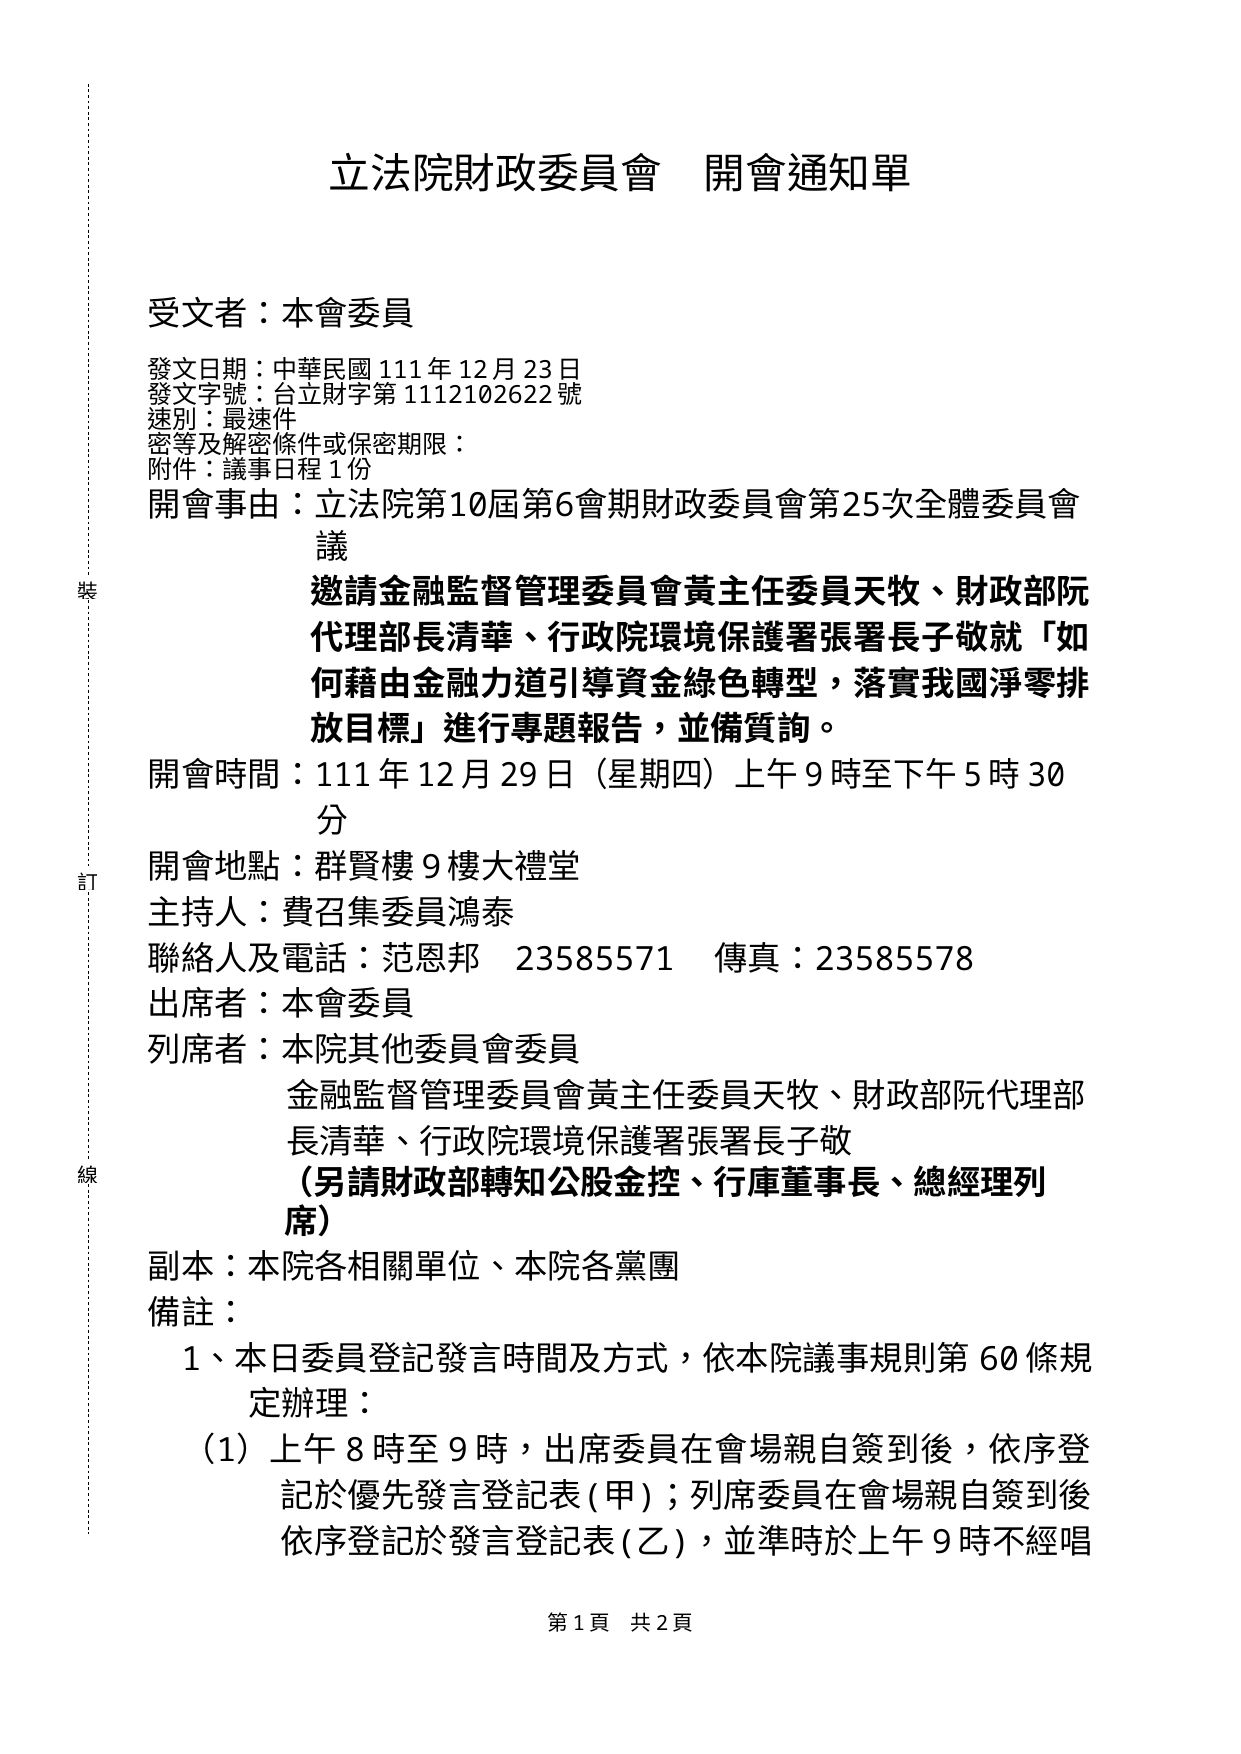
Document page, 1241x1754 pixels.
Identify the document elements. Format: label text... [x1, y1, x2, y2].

text （另請財政部轉知公股金控、行庫董事長、總經理列席） [280, 1162, 1092, 1242]
text 密等及解密條件或保密期限： [148, 433, 1092, 458]
list 上午8時至9時，出席委員在會場親自簽到後，依序登記於優先發言登記表(甲)；列席委員在會場親自簽到後依序登記於發言登記表(乙)，並準時於上午9時不經唱 [183, 1425, 1092, 1562]
text 主持人：費召集委員鴻泰 [148, 887, 1092, 933]
text 備註： [148, 1287, 1092, 1333]
text 受文者：本會委員 [148, 296, 1092, 333]
text 附件：議事日程1份 [148, 458, 1092, 483]
text 列席者：本院其他委員會委員 金融監督管理委員會黃主任委員天牧、財政部阮代理部長清華、行政院環境保護署張署長子敬 [148, 1025, 1092, 1162]
text 發文日期：中華民國111年12月23日 [148, 358, 1092, 383]
text 聯絡人及電話：范恩邦 23585571 傳真：23585578 [148, 933, 1092, 979]
title 立法院財政委員會 開會通知單 [148, 158, 1092, 233]
text 副本：本院各相關單位、本院各黨團 [148, 1242, 1092, 1287]
text 速別：最速件 [148, 408, 1092, 433]
text 開會時間：111年12月29日（星期四）上午9時至下午5時30分 [148, 750, 1092, 842]
text 開會地點：群賢樓9樓大禮堂 [148, 842, 1092, 887]
text 發文字號：台立財字第1112102622號 [148, 383, 1092, 408]
list 本日委員登記發言時間及方式，依本院議事規則第60條規定辦理： [181, 1333, 1092, 1425]
text 出席者：本會委員 [148, 979, 1092, 1025]
text 開會事由：立法院第10屆第6會期財政委員會第25次全體委員會議 [148, 483, 1092, 567]
text 邀請金融監督管理委員會黃主任委員天牧、財政部阮代理部長清華、行政院環境保護署張署長子敬就「如何藉由金融力道引導資金綠色轉型，落實我國淨零排放目標」進行專題報告，並備質詢。 [310, 567, 1092, 750]
title [810, 64, 1085, 151]
